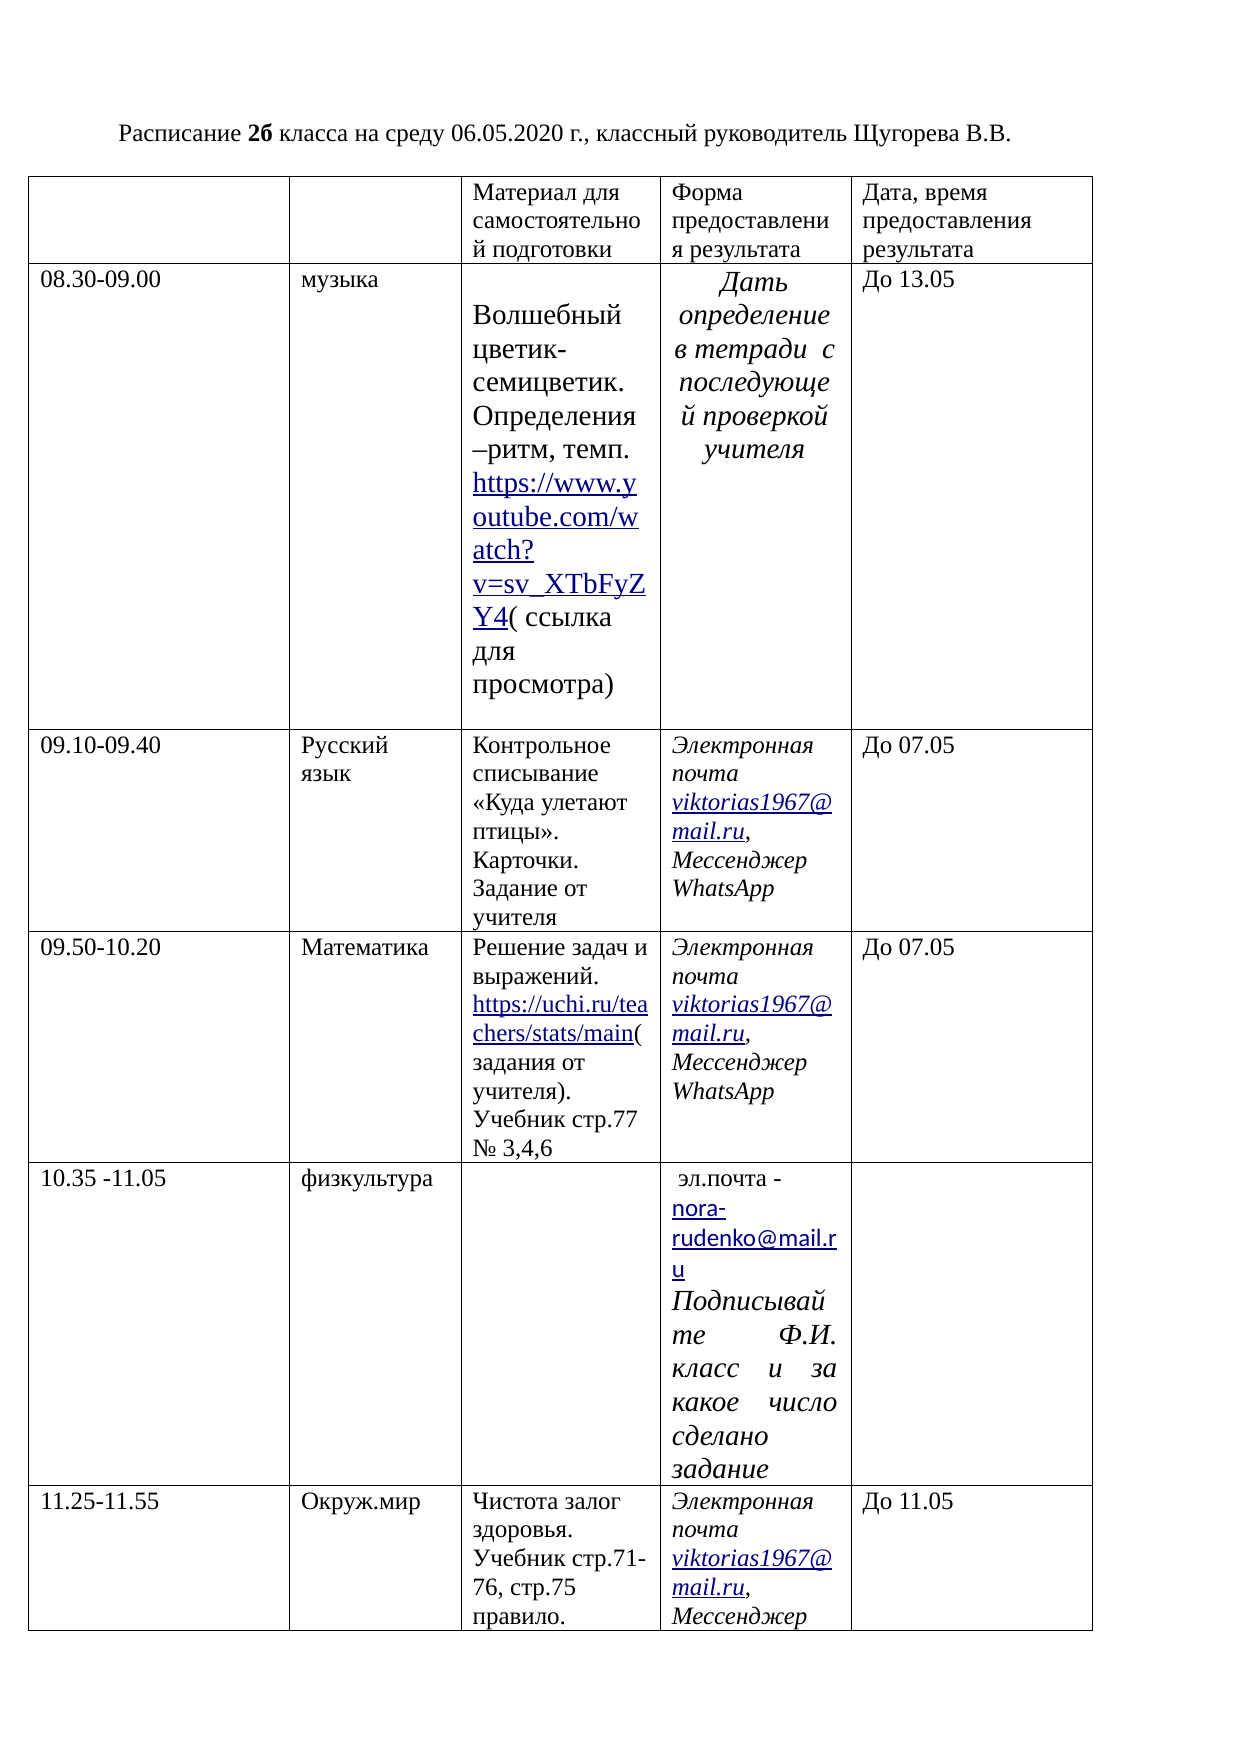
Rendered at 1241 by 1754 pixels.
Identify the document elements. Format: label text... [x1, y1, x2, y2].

table_cell Решение задач и выражений. https://uchi.ru/teachers/stats/main(задания от учителя). Учебник стр.77 № 3,4,6 [462, 932, 660, 1162]
table_header Дата, время предоставления результата [852, 177, 1092, 263]
table_cell До 07.05 [852, 730, 1092, 931]
table_cell Электронная почта viktorias1967@mail.ru, Мессенджер WhatsApp [661, 932, 851, 1162]
table_cell Математика [290, 932, 461, 1162]
table_cell [462, 1163, 660, 1485]
table_header [29, 177, 289, 263]
table_cell Русский язык [290, 730, 461, 931]
table_cell 09.50-10.20 [29, 932, 289, 1162]
table_header [290, 177, 461, 263]
table_header Форма предоставления результата [661, 177, 851, 263]
table_cell До 13.05 [852, 264, 1092, 729]
text Расписание 2б класса на среду 06.05.2020 г., классный руководитель Щугорева В.В. [118, 118, 1181, 147]
table_cell музыка [290, 264, 461, 729]
table_cell До 11.05 [852, 1486, 1092, 1629]
table_cell эл.почта - nora-rudenko@mail.ru Подписывайте Ф.И. класс и за какое число сделано задание [661, 1163, 851, 1485]
table_cell Контрольное списывание «Куда улетают птицы». Карточки. Задание от учителя [462, 730, 660, 931]
table_cell физкультура [290, 1163, 461, 1485]
table_cell Волшебный цветик-семицветик. Определения –ритм, темп. https://www.youtube.com/watch?v=sv_XTbFyZY4( ссылка для просмотра) [462, 264, 660, 729]
table_cell 10.35 -11.05 [29, 1163, 289, 1485]
table_cell 11.25-11.55 [29, 1486, 289, 1629]
table_cell 09.10-09.40 [29, 730, 289, 931]
table_header Материал для самостоятельной подготовки [462, 177, 660, 263]
table_cell Электронная почта viktorias1967@mail.ru, Мессенджер WhatsApp [661, 730, 851, 931]
table_cell Окруж.мир [290, 1486, 461, 1629]
table_cell Чистота залог здоровья. Учебник стр.71-76, стр.75 правило. [462, 1486, 660, 1629]
table_cell До 07.05 [852, 932, 1092, 1162]
table_cell Электронная почта viktorias1967@mail.ru, Мессенджер [661, 1486, 851, 1629]
table_cell Дать определение в тетради с последующей проверкой учителя [661, 264, 851, 729]
table_cell 08.30-09.00 [29, 264, 289, 729]
table_cell [852, 1163, 1092, 1485]
